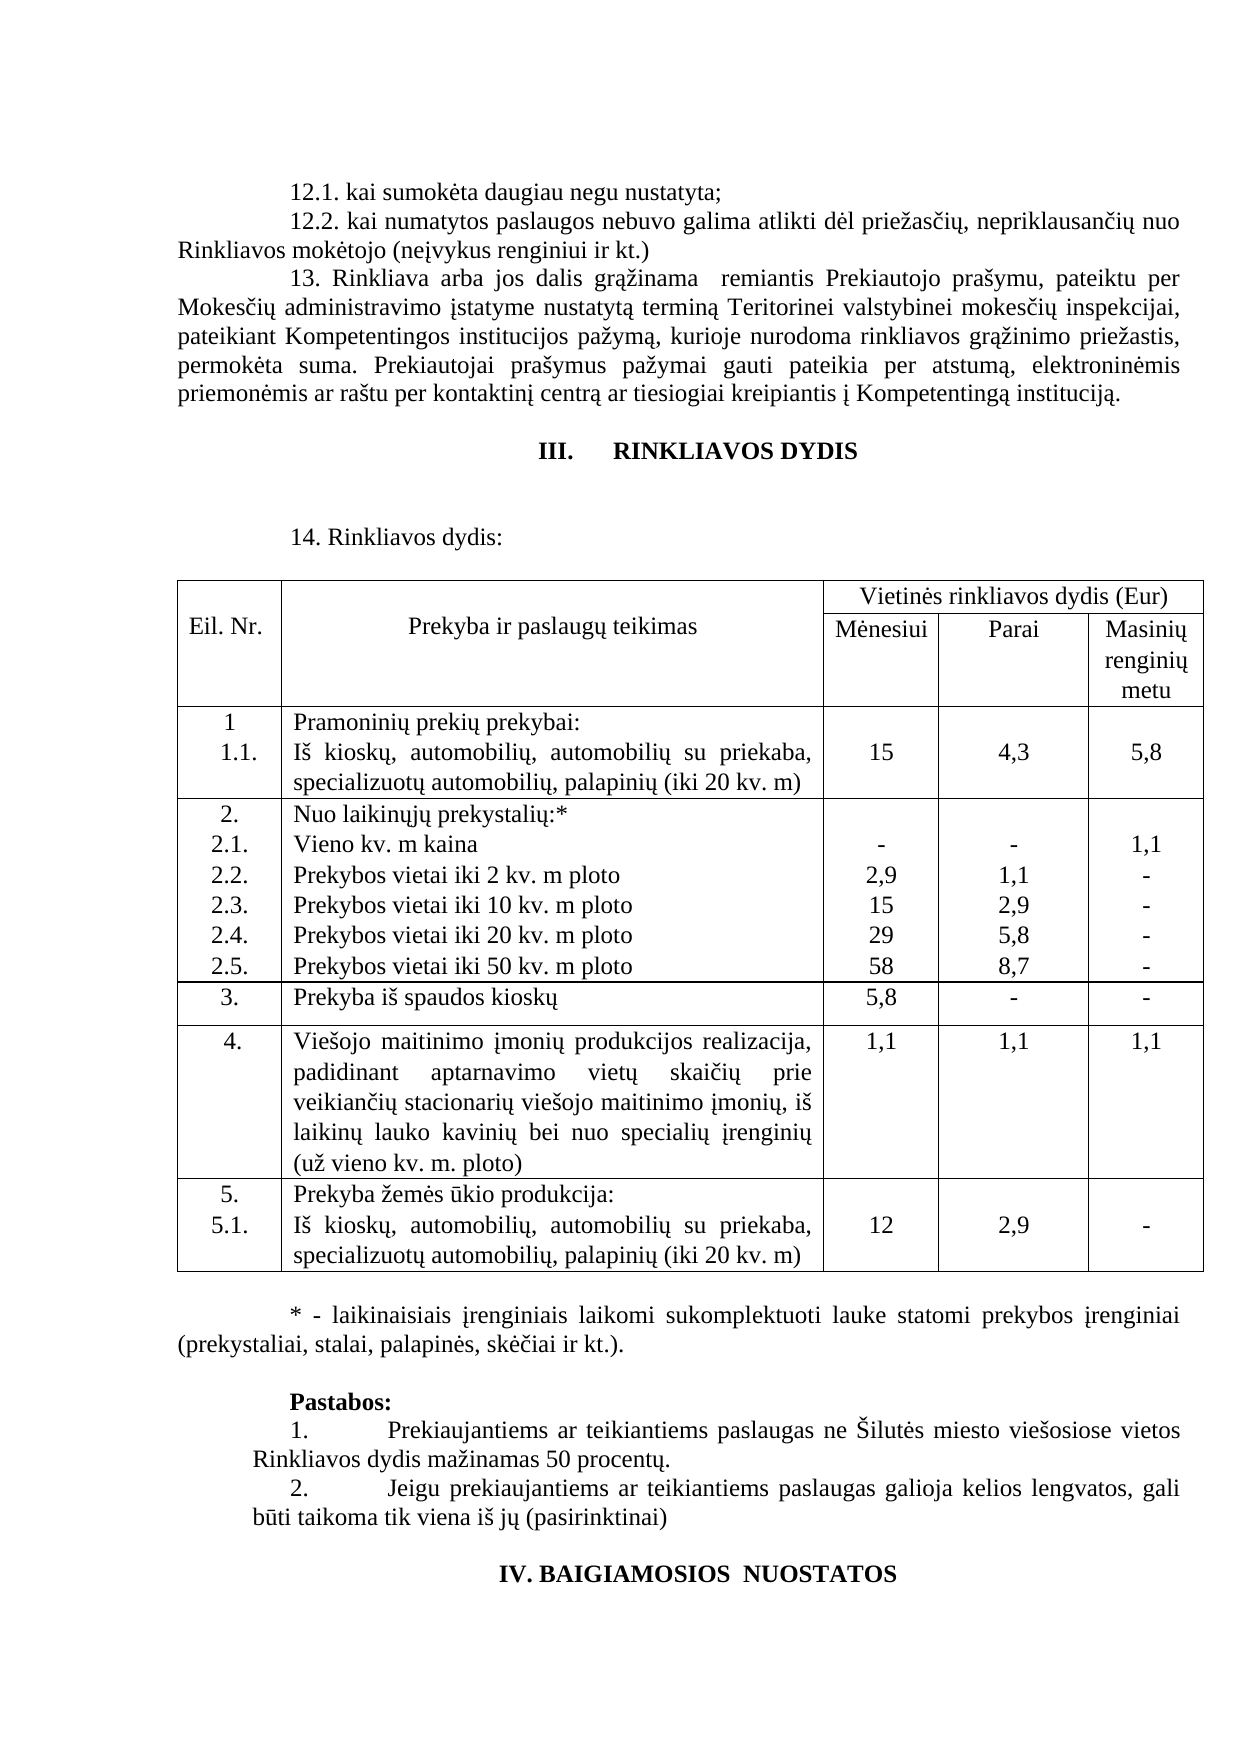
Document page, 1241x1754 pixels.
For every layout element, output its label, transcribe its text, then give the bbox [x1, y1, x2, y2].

text 14. Rinkliavos dydis: [290, 522, 1181, 551]
table_cell - 2,9 15 29 58 [824, 799, 938, 981]
table_cell Nuo laikinųjų prekystalių:* Vieno kv. m kaina Prekybos vietai iki 2 kv. m ploto Prekybos vietai iki 10 kv. m ploto Prekybos vietai iki 20 kv. m ploto Prekybos vietai iki 50 kv. m ploto [282, 799, 823, 981]
text III. RINKLIAVOS DYDIS [215, 436, 1181, 465]
table_cell 1,1 [824, 1026, 938, 1178]
text 13. Rinkliava arba jos dalis grąžinama remiantis Prekiautojo prašymu, pateiktu per Mokesčių administravimo įstatyme nustatytą terminą Teritorinei valstybinei mokesčių inspekcijai, pateikiant Kompetentingos institucijos pažymą, kurioje nurodoma rinkliavos grąžinimo priežastis, permokėta suma. Prekiautojai prašymus pažymai gauti pateikia per atstumą, elektroninėmis priemonėmis ar raštu per kontaktinį centrą ar tiesiogiai kreipiantis į Kompetentingą instituciją. [177, 263, 1181, 407]
text 12.1. kai sumokėta daugiau negu nustatyta; [177, 177, 1181, 206]
table_cell - 1,1 2,9 5,8 8,7 [939, 799, 1088, 981]
table_cell Masinių renginių metu [1089, 614, 1203, 706]
table_cell 15 [824, 707, 938, 798]
table_cell - [1089, 1179, 1203, 1271]
table_cell 5,8 [1089, 707, 1203, 798]
table_cell 4,3 [939, 707, 1088, 798]
table_cell 2. 2.1. 2.2. 2.3. 2.4. 2.5. [178, 799, 281, 981]
table_cell Prekyba žemės ūkio produkcija: Iš kioskų, automobilių, automobilių su priekaba, specializuotų automobilių, palapinių (iki 20 kv. m) [282, 1179, 823, 1271]
table_cell - [1089, 983, 1203, 1025]
table_cell Mėnesiui [824, 614, 938, 706]
text 2. Jeigu prekiaujantiems ar teikiantiems paslaugas galioja kelios lengvatos, gali būti taikoma tik viena iš jų (pasirinktinai) [252, 1473, 1181, 1530]
table_cell 1,1 [939, 1026, 1088, 1178]
table_cell Pramoninių prekių prekybai: Iš kioskų, automobilių, automobilių su priekaba, specializuotų automobilių, palapinių (iki 20 kv. m) [282, 707, 823, 798]
table_cell 1,1 [1089, 1026, 1203, 1178]
table_header Eil. Nr. [178, 581, 281, 706]
table_cell 12 [824, 1179, 938, 1271]
table_cell 1,1 - - - - [1089, 799, 1203, 981]
table_cell 2,9 [939, 1179, 1088, 1271]
table_cell 1 1.1. [178, 707, 281, 798]
table_cell Viešojo maitinimo įmonių produkcijos realizacija, padidinant aptarnavimo vietų skaičių prie veikiančių stacionarių viešojo maitinimo įmonių, iš laikinų lauko kavinių bei nuo specialių įrenginių (už vieno kv. m. ploto) [282, 1026, 823, 1178]
text IV. BAIGIAMOSIOS NUOSTATOS [215, 1559, 1181, 1588]
table_cell Prekyba iš spaudos kioskų [282, 983, 823, 1025]
table_cell 3. [178, 983, 281, 1025]
text Pastabos: [177, 1387, 1181, 1415]
text * - laikinaisiais įrenginiais laikomi sukomplektuoti lauke statomi prekybos įrenginiai (prekystaliai, stalai, palapinės, skėčiai ir kt.). [177, 1300, 1181, 1358]
table_header Vietinės rinkliavos dydis (Eur) [824, 581, 1203, 613]
text 1. Prekiaujantiems ar teikiantiems paslaugas ne Šilutės miesto viešosiose vietos Rinkliavos dydis mažinamas 50 procentų. [252, 1415, 1181, 1473]
text 12.2. kai numatytos paslaugos nebuvo galima atlikti dėl priežasčių, nepriklausančių nuo Rinkliavos mokėtojo (neįvykus renginiui ir kt.) [177, 206, 1181, 263]
table_cell 5,8 [824, 983, 938, 1025]
table_cell 5. 5.1. [178, 1179, 281, 1271]
table_cell Parai [939, 614, 1088, 706]
table_cell - [939, 983, 1088, 1025]
table_cell 4. [178, 1026, 281, 1178]
table_header Prekyba ir paslaugų teikimas [282, 581, 823, 706]
